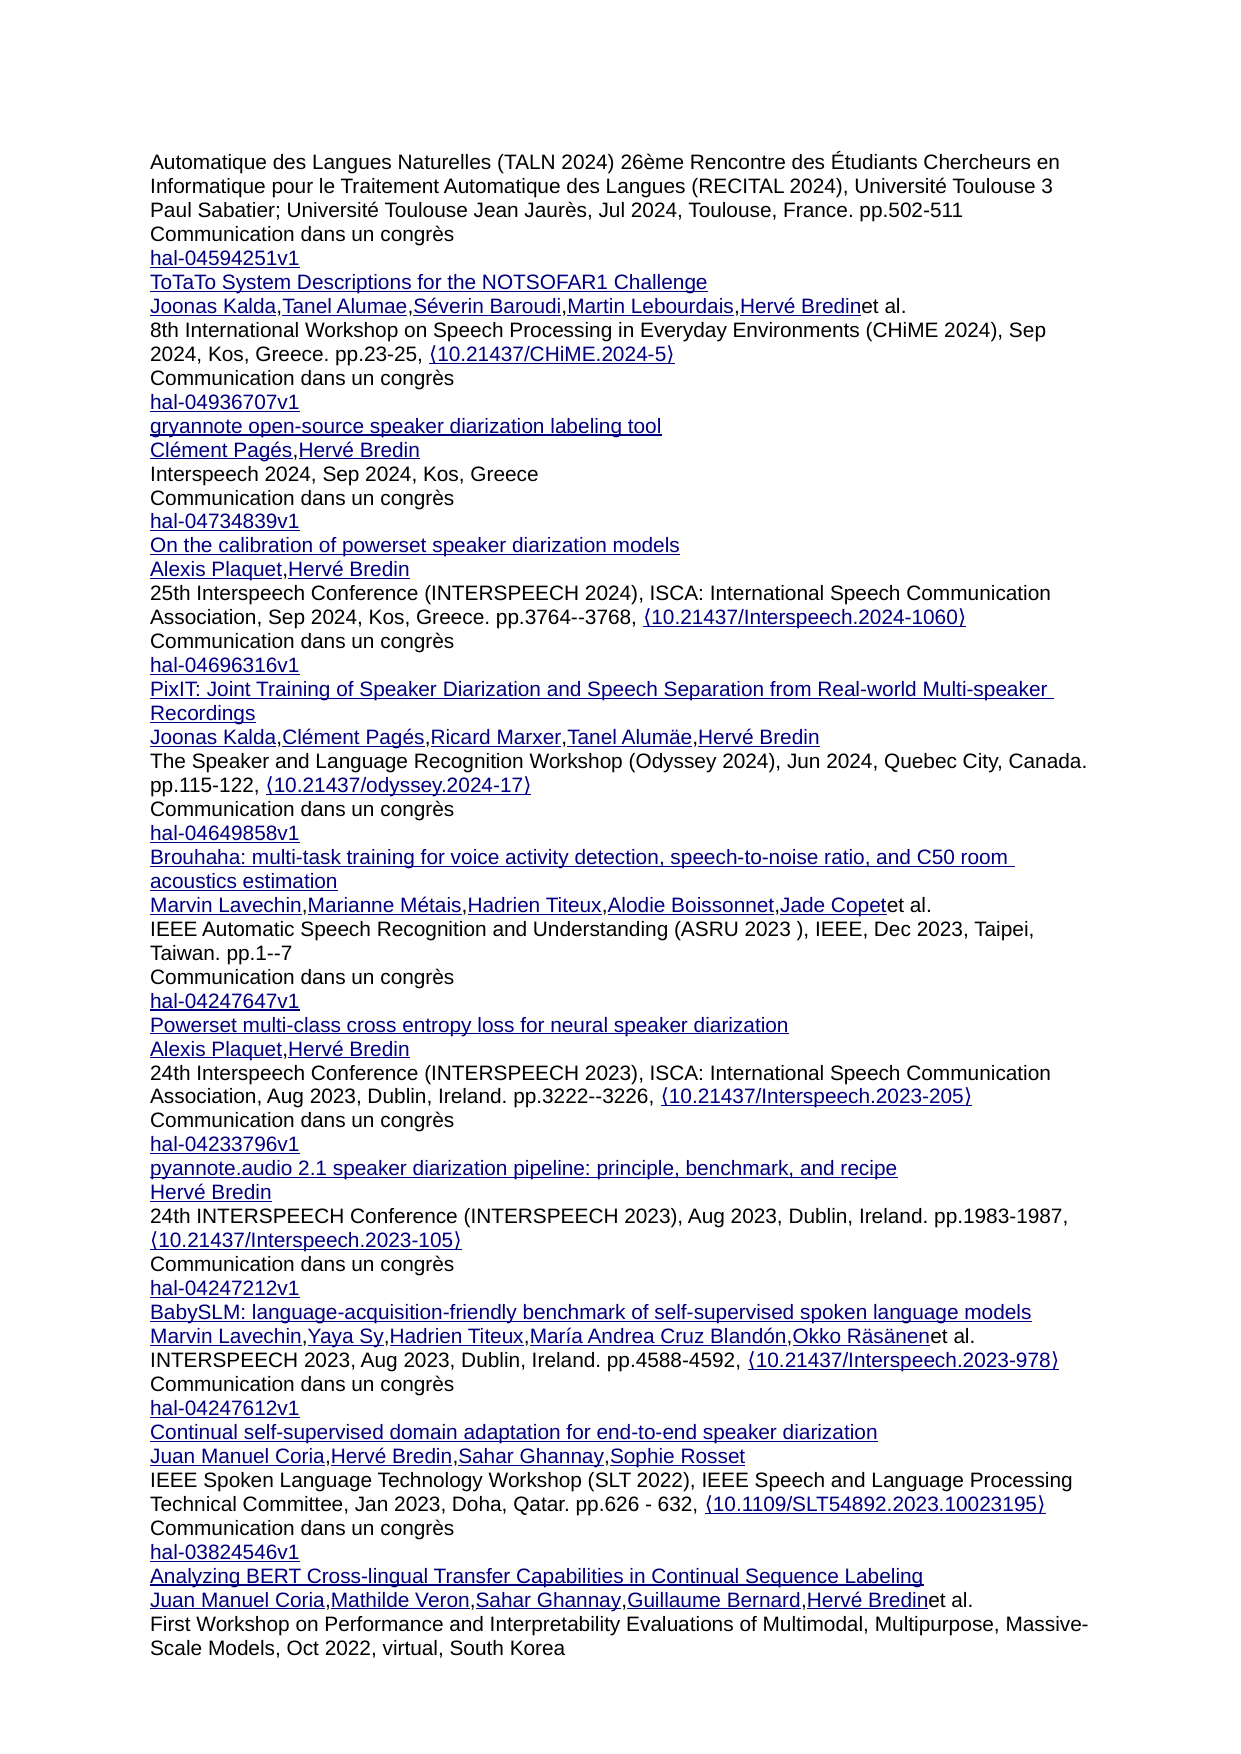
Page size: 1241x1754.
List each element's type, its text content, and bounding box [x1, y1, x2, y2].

table_cell gryannote open-source speaker diarization labeling tool Clément Pagés,Hervé Bredin Interspeech 2024, Sep 2024, Kos, Greece Communication dans un congrès hal-04734839v1 [150, 414, 1090, 533]
table_cell ToTaTo System Descriptions for the NOTSOFAR1 Challenge Joonas Kalda,Tanel Alumae,Séverin Baroudi,Martin Lebourdais,Hervé Bredinet al. 8th International Workshop on Speech Processing in Everyday Environments (CHiME 2024), Sep 2024, Kos, Greece. pp.23-25, ⟨10.21437/CHiME.2024-5⟩ Communication dans un congrès hal-04936707v1 [150, 270, 1090, 413]
table_cell Automatique des Langues Naturelles (TALN 2024) 26ème Rencontre des Étudiants Chercheurs en Informatique pour le Traitement Automatique des Langues (RECITAL 2024), Université Toulouse 3 Paul Sabatier; Université Toulouse Jean Jaurès, Jul 2024, Toulouse, France. pp.502-511 Communication dans un congrès hal-04594251v1 [150, 150, 1090, 270]
table_cell Analyzing BERT Cross-lingual Transfer Capabilities in Continual Sequence Labeling Juan Manuel Coria,Mathilde Veron,Sahar Ghannay,Guillaume Bernard,Hervé Bredinet al. First Workshop on Performance and Interpretability Evaluations of Multimodal, Multipurpose, Massive-Scale Models, Oct 2022, virtual, South Korea [150, 1564, 1090, 1659]
table_cell Powerset multi-class cross entropy loss for neural speaker diarization Alexis Plaquet,Hervé Bredin 24th Interspeech Conference (INTERSPEECH 2023), ISCA: International Speech Communication Association, Aug 2023, Dublin, Ireland. pp.3222--3226, ⟨10.21437/Interspeech.2023-205⟩ Communication dans un congrès hal-04233796v1 [150, 1013, 1090, 1156]
table_cell pyannote.audio 2.1 speaker diarization pipeline: principle, benchmark, and recipe Hervé Bredin 24th INTERSPEECH Conference (INTERSPEECH 2023), Aug 2023, Dublin, Ireland. pp.1983-1987, ⟨10.21437/Interspeech.2023-105⟩ Communication dans un congrès hal-04247212v1 [150, 1156, 1090, 1300]
table_cell On the calibration of powerset speaker diarization models Alexis Plaquet,Hervé Bredin 25th Interspeech Conference (INTERSPEECH 2024), ISCA: International Speech Communication Association, Sep 2024, Kos, Greece. pp.3764--3768, ⟨10.21437/Interspeech.2024-1060⟩ Communication dans un congrès hal-04696316v1 [150, 533, 1090, 677]
table_cell Brouhaha: multi-task training for voice activity detection, speech-to-noise ratio, and C50 room acoustics estimation Marvin Lavechin,Marianne Métais,Hadrien Titeux,Alodie Boissonnet,Jade Copetet al. IEEE Automatic Speech Recognition and Understanding (ASRU 2023 ), IEEE, Dec 2023, Taipei, Taiwan. pp.1--7 Communication dans un congrès hal-04247647v1 [150, 845, 1090, 1012]
table_cell PixIT: Joint Training of Speaker Diarization and Speech Separation from Real-world Multi-speaker Recordings Joonas Kalda,Clément Pagés,Ricard Marxer,Tanel Alumäe,Hervé Bredin The Speaker and Language Recognition Workshop (Odyssey 2024), Jun 2024, Quebec City, Canada. pp.115-122, ⟨10.21437/odyssey.2024-17⟩ Communication dans un congrès hal-04649858v1 [150, 677, 1090, 845]
table_cell BabySLM: language-acquisition-friendly benchmark of self-supervised spoken language models Marvin Lavechin,Yaya Sy,Hadrien Titeux,María Andrea Cruz Blandón,Okko Räsänenet al. INTERSPEECH 2023, Aug 2023, Dublin, Ireland. pp.4588-4592, ⟨10.21437/Interspeech.2023-978⟩ Communication dans un congrès hal-04247612v1 [150, 1300, 1090, 1420]
table_cell Continual self-supervised domain adaptation for end-to-end speaker diarization Juan Manuel Coria,Hervé Bredin,Sahar Ghannay,Sophie Rosset IEEE Spoken Language Technology Workshop (SLT 2022), IEEE Speech and Language Processing Technical Committee, Jan 2023, Doha, Qatar. pp.626 - 632, ⟨10.1109/SLT54892.2023.10023195⟩ Communication dans un congrès hal-03824546v1 [150, 1420, 1090, 1563]
